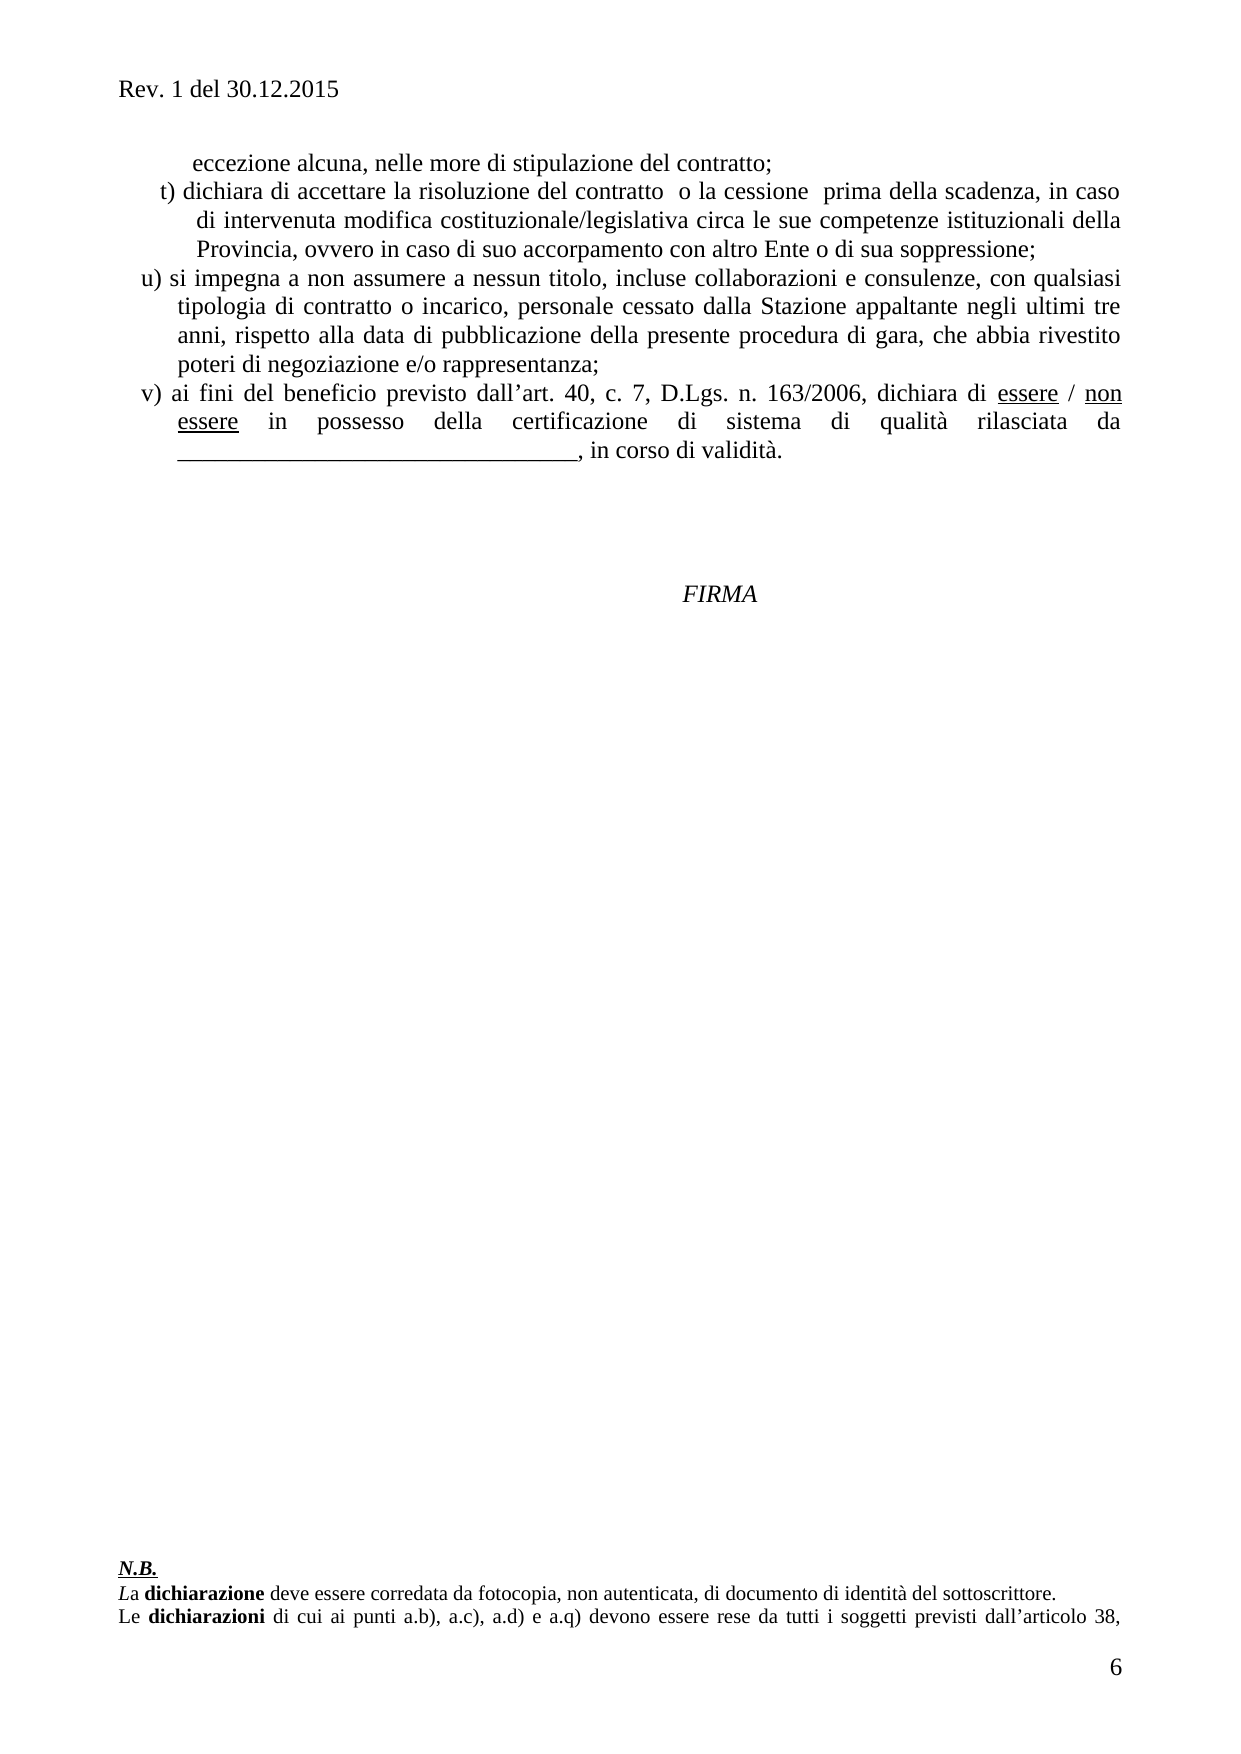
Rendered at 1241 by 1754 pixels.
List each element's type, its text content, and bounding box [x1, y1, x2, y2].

text FIRMA [118, 579, 1122, 608]
text v) ai fini del beneficio previsto dall’art. 40, c. 7, D.Lgs. n. 163/2006, dichiara di essere / non essere in possesso della certificazione di sistema di qualità rilasciata da ________________________________, in corso di validità. [141, 378, 1122, 464]
text eccezione alcuna, nelle more di stipulazione del contratto; [156, 148, 1122, 176]
text Le dichiarazioni di cui ai punti a.b), a.c), a.d) e a.q) devono essere rese da tutti i soggetti previsti dall’articolo 38, [118, 1604, 1122, 1628]
text t) dichiara di accettare la risoluzione del contratto o la cessione prima della scadenza, in caso di intervenuta modifica costituzionale/legislativa circa le sue competenze istituzionali della Provincia, ovvero in caso di suo accorpamento con altro Ente o di sua soppressione; [160, 176, 1122, 263]
text u) si impegna a non assumere a nessun titolo, incluse collaborazioni e consulenze, con qualsiasi tipologia di contratto o incarico, personale cessato dalla Stazione appaltante negli ultimi tre anni, rispetto alla data di pubblicazione della presente procedura di gara, che abbia rivestito poteri di negoziazione e/o rappresentanza; [141, 263, 1122, 378]
text La dichiarazione deve essere corredata da fotocopia, non autenticata, di documento di identità del sottoscrittore. [118, 1580, 1122, 1604]
text N.B. [118, 1556, 1122, 1580]
